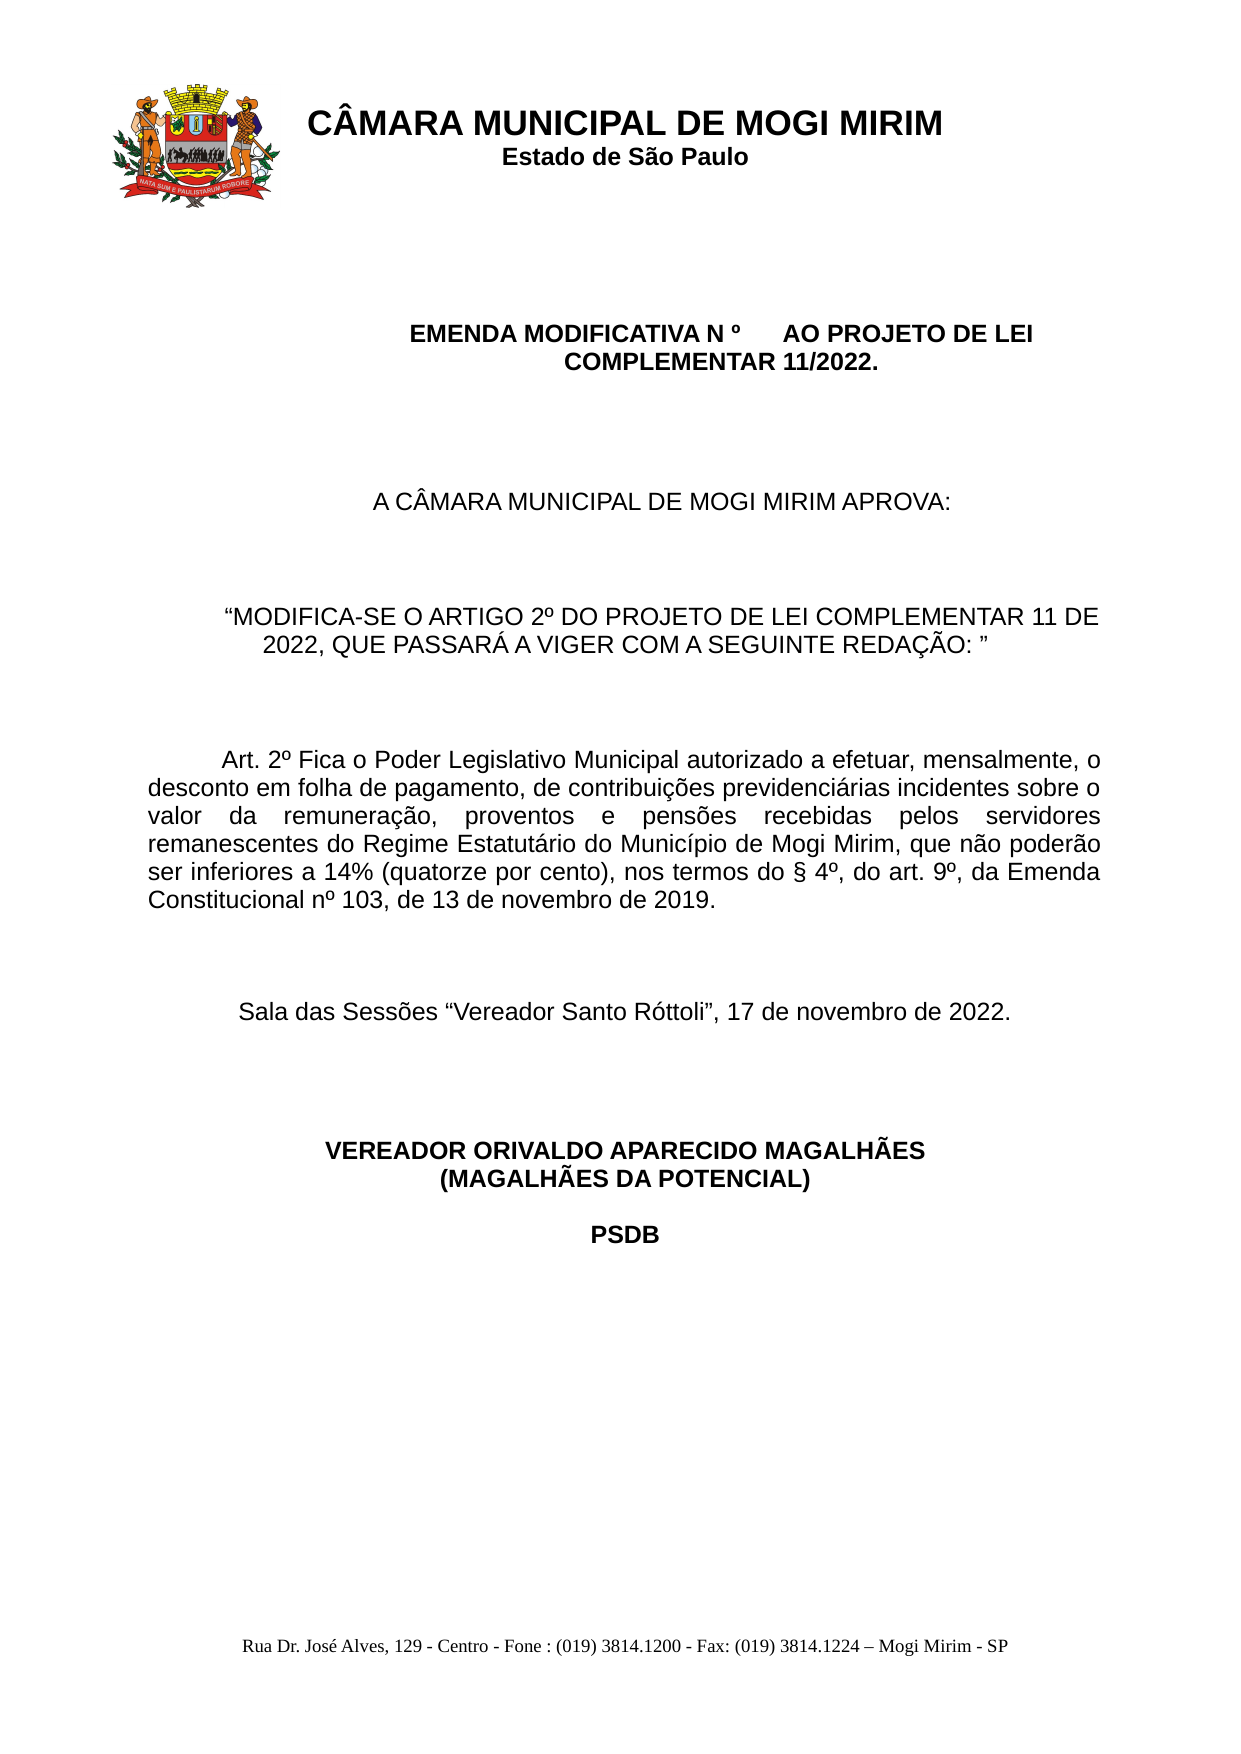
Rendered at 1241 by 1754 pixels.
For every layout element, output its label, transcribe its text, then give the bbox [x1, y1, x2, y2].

text VEREADOR ORIVALDO APARECIDO MAGALHÃES [148, 1137, 1103, 1165]
text A CÂMARA MUNICIPAL DE MOGI MIRIM APROVA: [148, 487, 1103, 515]
text Sala das Sessões “Vereador Santo Róttoli”, 17 de novembro de 2022. [148, 997, 1103, 1025]
picture [111, 84, 281, 208]
text “MODIFICA-SE O ARTIGO 2º DO PROJETO DE LEI COMPLEMENTAR 11 DE 2022, QUE PASSARÁ A VIGER COM A SEGUINTE REDAÇÃO: ” [148, 602, 1103, 659]
text (MAGALHÃES DA POTENCIAL) [148, 1165, 1103, 1193]
text Art. 2º Fica o Poder Legislativo Municipal autorizado a efetuar, mensalmente, o desconto em folha de pagamento, de contribuições previdenciárias incidentes sobre o valor da remuneração, proventos e pensões recebidas pelos servidores remanescentes do Regime Estatutário do Município de Mogi Mirim, que não poderão ser inferiores a 14% (quatorze por cento), nos termos do § 4º, do art. 9º, da Emenda Constitucional nº 103, de 13 de novembro de 2019. [148, 746, 1103, 913]
text PSDB [148, 1221, 1103, 1248]
text EMENDA MODIFICATIVA N º AO PROJETO DE LEI COMPLEMENTAR 11/2022. [148, 320, 1103, 376]
